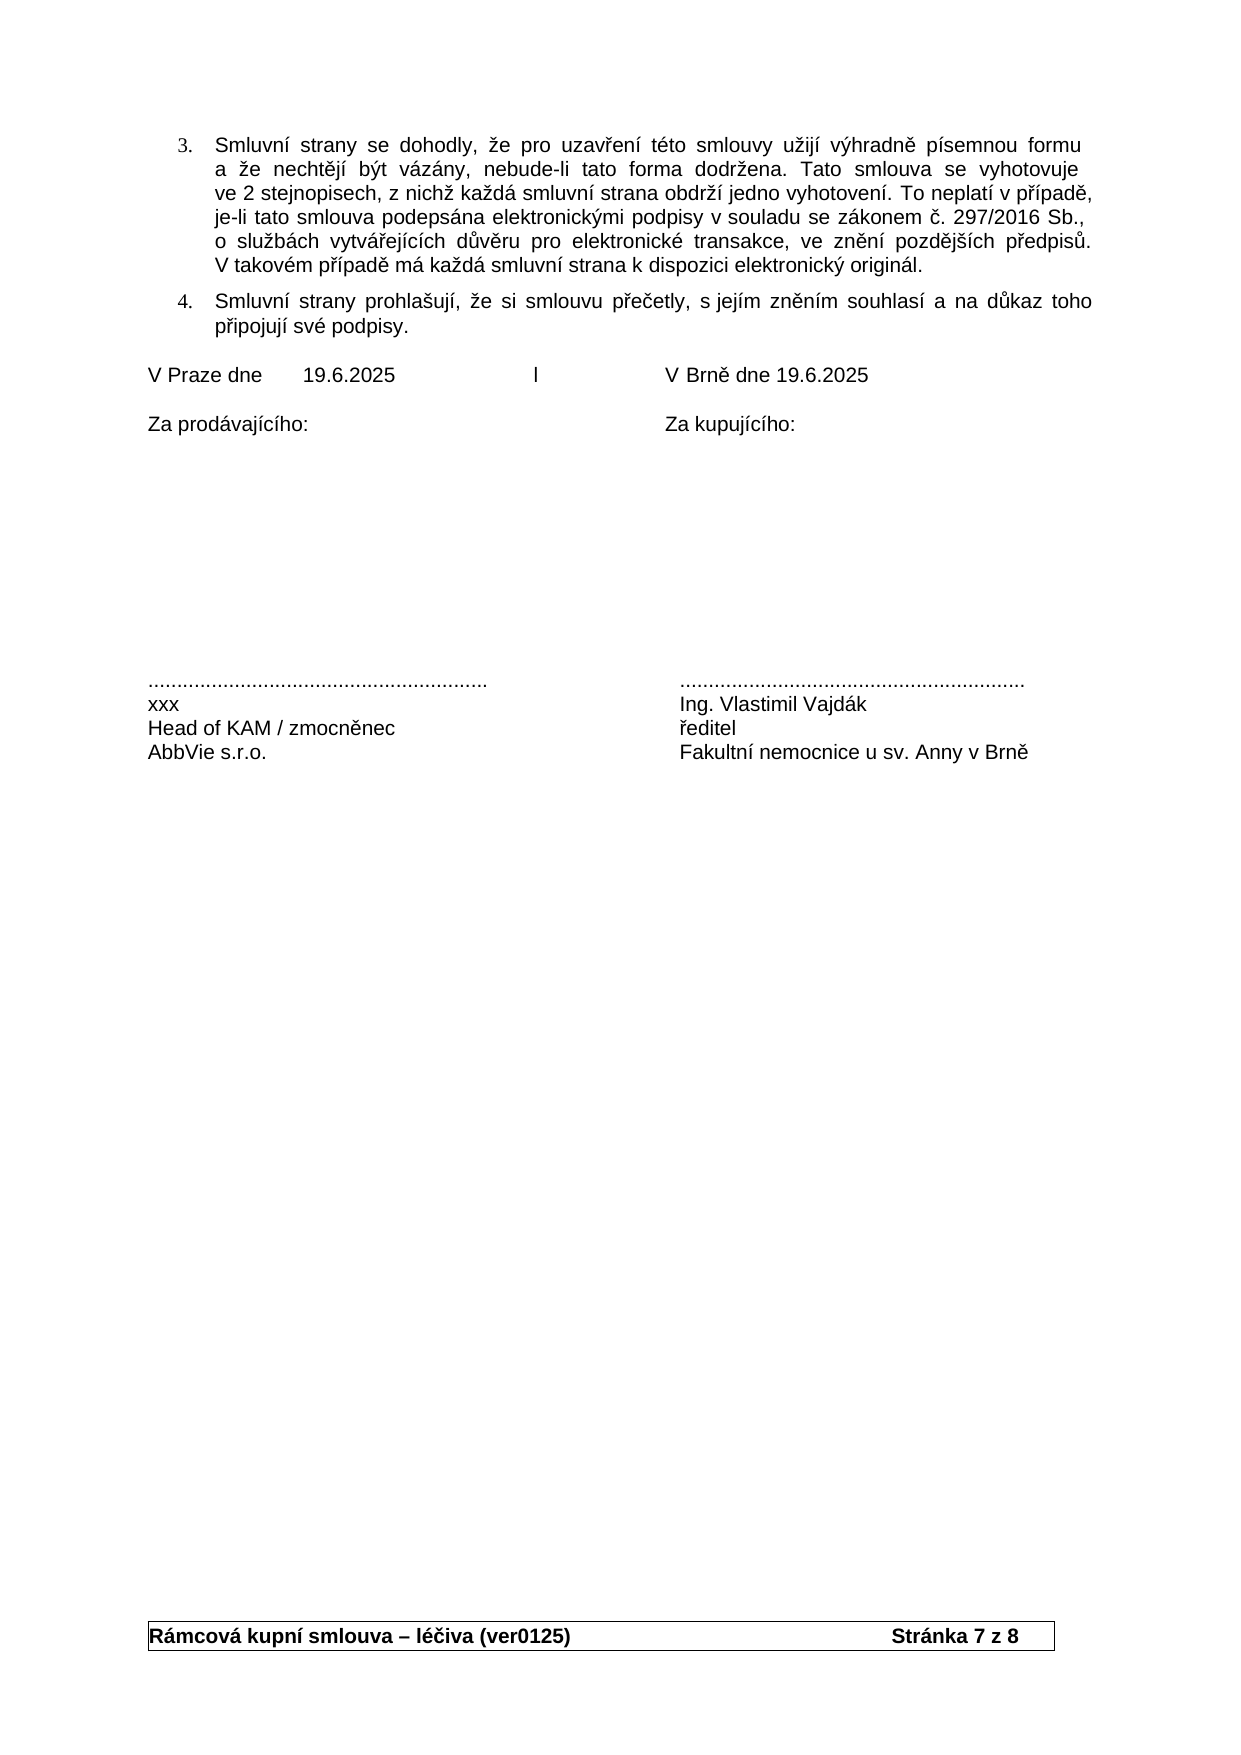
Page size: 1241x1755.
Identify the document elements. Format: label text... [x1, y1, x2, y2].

text V Praze dne 19.6.2025 l V Brně dne 19.6.2025 [148, 362, 1093, 386]
list Smluvní strany se dohodly, že pro uzavření této smlouvy užijí výhradně písemnou formu a že nechtějí být vázány, nebude-li tato forma dodržena. Tato smlouva se vyhotovuje ve 2 stejnopisech, z nichž každá smluvní strana obdrží jedno vyhotovení. To neplatí v případě, je-li tato smlouva podepsána elektronickými podpisy v souladu se zákonem č. 297/2016 Sb., o službách vytvářejících důvěru pro elektronické transakce, ve znění pozdějších předpisů. V takovém případě má každá smluvní strana k dispozici elektronický originál. [177, 133, 1093, 277]
text Head of KAM / zmocněnec ředitel [148, 716, 1093, 739]
text xxx Ing. Vlastimil Vajdák [148, 692, 1093, 716]
list Smluvní strany prohlašují, že si smlouvu přečetly, s jejím zněním souhlasí a na důkaz toho připojují své podpisy. [177, 289, 1093, 337]
text ........................................................... ............................................................ [148, 668, 1093, 692]
text Za prodávajícího: Za kupujícího: [148, 411, 1093, 435]
text AbbVie s.r.o. Fakultní nemocnice u sv. Anny v Brně [148, 739, 1093, 763]
